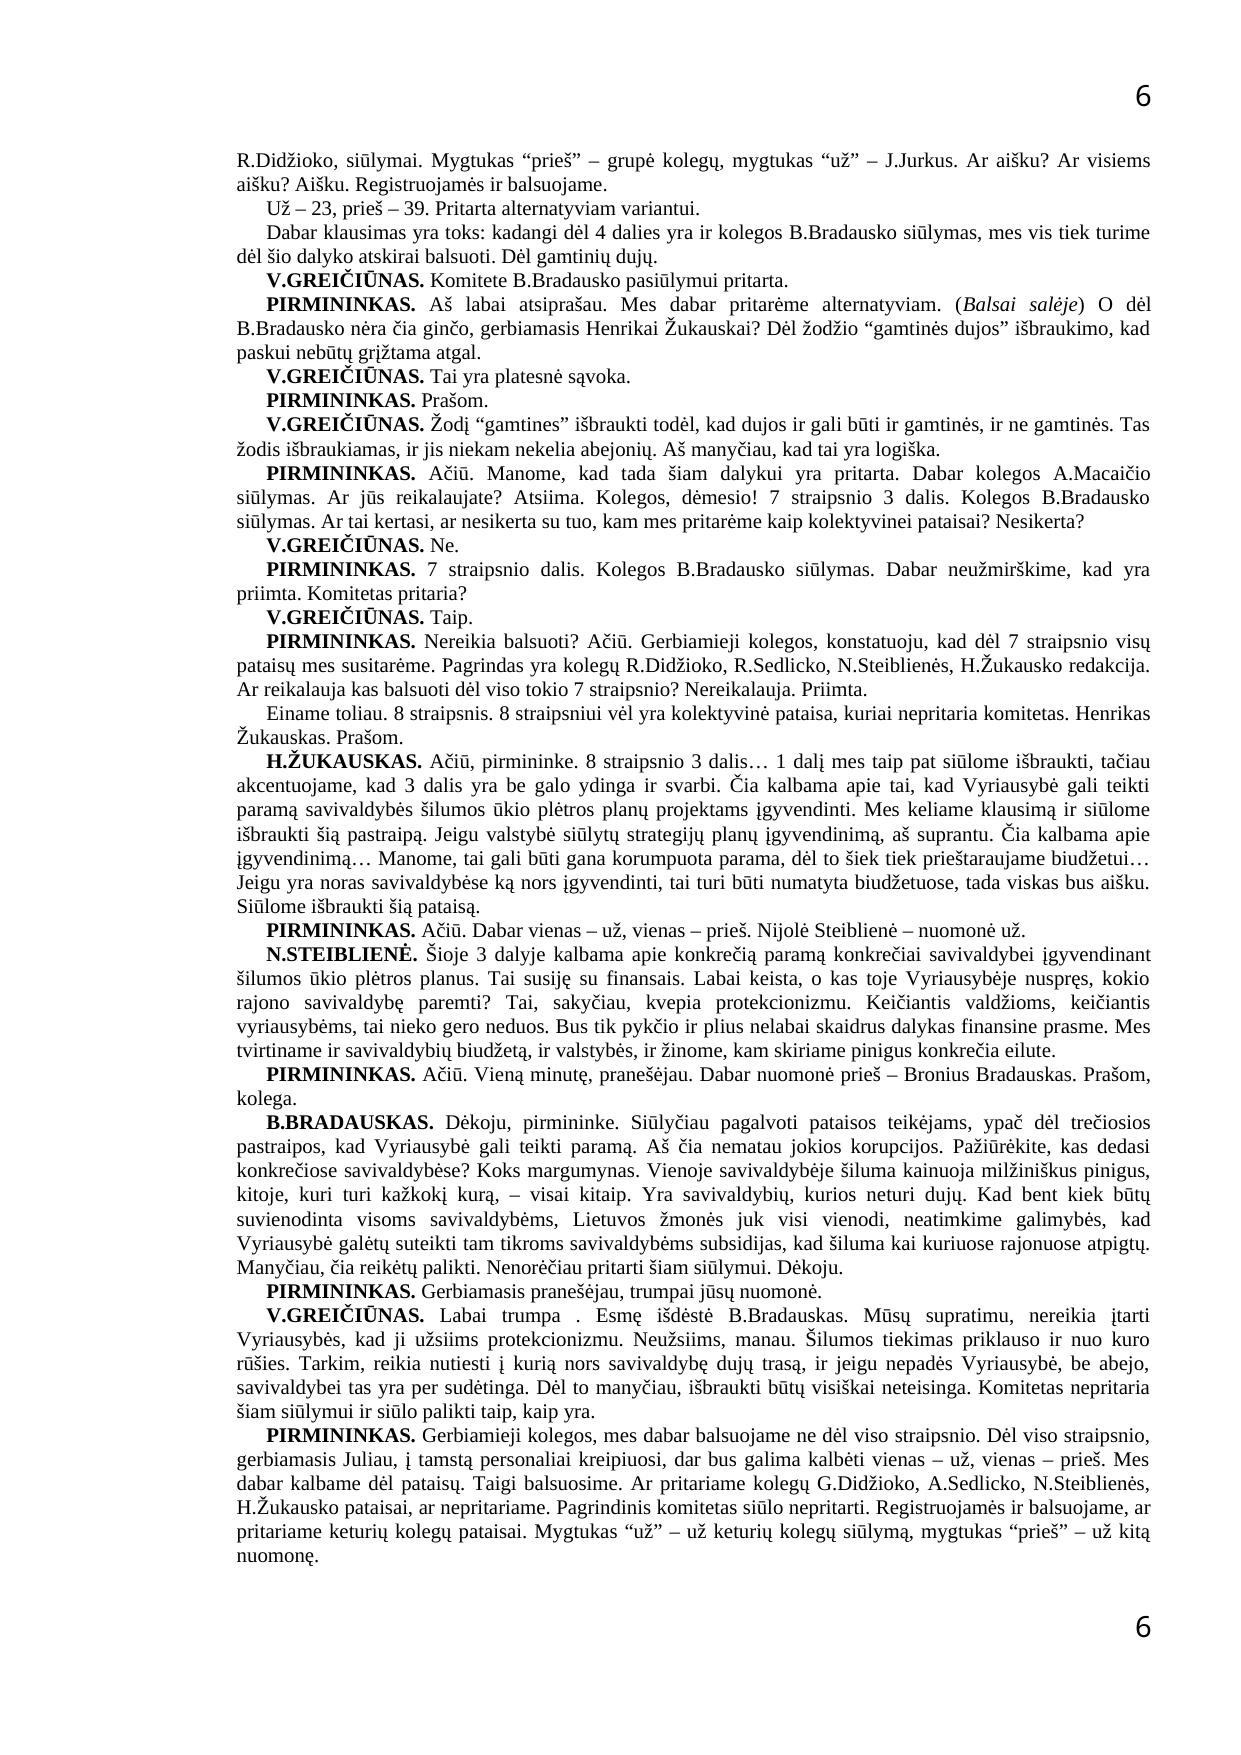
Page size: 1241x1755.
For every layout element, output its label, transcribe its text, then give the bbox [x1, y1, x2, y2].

text V.GREIČIŪNAS. Labai trumpa . Esmę išdėstė B.Bradauskas. Mūsų supratimu, nereikia įtarti Vyriausybės, kad ji užsiims protekcionizmu. Neužsiims, manau. Šilumos tiekimas priklauso ir nuo kuro rūšies. Tarkim, reikia nutiesti į kurią nors savivaldybę dujų trasą, ir jeigu nepadės Vyriausybė, be abejo, savivaldybei tas yra per sudėtinga. Dėl to manyčiau, išbraukti būtų visiškai neteisinga. Komitetas nepritaria šiam siūlymui ir siūlo palikti taip, kaip yra. [236, 1303, 1152, 1423]
text R.Didžioko, siūlymai. Mygtukas “prieš” – grupė kolegų, mygtukas “už” – J.Jurkus. Ar aišku? Ar visiems aišku? Aišku. Registruojamės ir balsuojame. [236, 148, 1152, 196]
text V.GREIČIŪNAS. Taip. [236, 605, 1152, 629]
text PIRMININKAS. Nereikia balsuoti? Ačiū. Gerbiamieji kolegos, konstatuoju, kad dėl 7 straipsnio visų pataisų mes susitarėme. Pagrindas yra kolegų R.Didžioko, R.Sedlicko, N.Steiblienės, H.Žukausko redakcija. Ar reikalauja kas balsuoti dėl viso tokio 7 straipsnio? Nereikalauja. Priimta. [236, 629, 1152, 701]
text PIRMININKAS. Gerbiamieji kolegos, mes dabar balsuojame ne dėl viso straipsnio. Dėl viso straipsnio, gerbiamasis Juliau, į tamstą personaliai kreipiuosi, dar bus galima kalbėti vienas – už, vienas – prieš. Mes dabar kalbame dėl pataisų. Taigi balsuosime. Ar pritariame kolegų G.Didžioko, A.Sedlicko, N.Steiblienės, H.Žukausko pataisai, ar nepritariame. Pagrindinis komitetas siūlo nepritarti. Registruojamės ir balsuojame, ar pritariame keturių kolegų pataisai. Mygtukas “už” – už keturių kolegų siūlymą, mygtukas “prieš” – už kitą nuomonę. [236, 1423, 1152, 1567]
text V.GREIČIŪNAS. Komitete B.Bradausko pasiūlymui pritarta. [236, 268, 1152, 292]
text V.GREIČIŪNAS. Ne. [236, 533, 1152, 557]
text N.STEIBLIENĖ. Šioje 3 dalyje kalbama apie konkrečią paramą konkrečiai savivaldybei įgyvendinant šilumos ūkio plėtros planus. Tai susiję su finansais. Labai keista, o kas toje Vyriausybėje nuspręs, kokio rajono savivaldybę paremti? Tai, sakyčiau, kvepia protekcionizmu. Keičiantis valdžioms, keičiantis vyriausybėms, tai nieko gero neduos. Bus tik pykčio ir plius nelabai skaidrus dalykas finansine prasme. Mes tvirtiname ir savivaldybių biudžetą, ir valstybės, ir žinome, kam skiriame pinigus konkrečia eilute. [236, 942, 1152, 1062]
text PIRMININKAS. Ačiū. Vieną minutę, pranešėjau. Dabar nuomonė prieš – Bronius Bradauskas. Prašom, kolega. [236, 1062, 1152, 1110]
text PIRMININKAS. Aš labai atsiprašau. Mes dabar pritarėme alternatyviam. (Balsai salėje) O dėl B.Bradausko nėra čia ginčo, gerbiamasis Henrikai Žukauskai? Dėl žodžio “gamtinės dujos” išbraukimo, kad paskui nebūtų grįžtama atgal. [236, 292, 1152, 364]
text Dabar klausimas yra toks: kadangi dėl 4 dalies yra ir kolegos B.Bradausko siūlymas, mes vis tiek turime dėl šio dalyko atskirai balsuoti. Dėl gamtinių dujų. [236, 220, 1152, 268]
text Einame toliau. 8 straipsnis. 8 straipsniui vėl yra kolektyvinė pataisa, kuriai nepritaria komitetas. Henrikas Žukauskas. Prašom. [236, 701, 1152, 749]
text PIRMININKAS. Ačiū. Dabar vienas – už, vienas – prieš. Nijolė Steiblienė – nuomonė už. [236, 918, 1152, 942]
text V.GREIČIŪNAS. Žodį “gamtines” išbraukti todėl, kad dujos ir gali būti ir gamtinės, ir ne gamtinės. Tas žodis išbraukiamas, ir jis niekam nekelia abejonių. Aš manyčiau, kad tai yra logiška. [236, 412, 1152, 461]
text PIRMININKAS. Ačiū. Manome, kad tada šiam dalykui yra pritarta. Dabar kolegos A.Macaičio siūlymas. Ar jūs reikalaujate? Atsiima. Kolegos, dėmesio! 7 straipsnio 3 dalis. Kolegos B.Bradausko siūlymas. Ar tai kertasi, ar nesikerta su tuo, kam mes pritarėme kaip kolektyvinei pataisai? Nesikerta? [236, 461, 1152, 533]
text H.ŽUKAUSKAS. Ačiū, pirmininke. 8 straipsnio 3 dalis… 1 dalį mes taip pat siūlome išbraukti, tačiau akcentuojame, kad 3 dalis yra be galo ydinga ir svarbi. Čia kalbama apie tai, kad Vyriausybė gali teikti paramą savivaldybės šilumos ūkio plėtros planų projektams įgyvendinti. Mes keliame klausimą ir siūlome išbraukti šią pastraipą. Jeigu valstybė siūlytų strategijų planų įgyvendinimą, aš suprantu. Čia kalbama apie įgyvendinimą… Manome, tai gali būti gana korumpuota parama, dėl to šiek tiek prieštaraujame biudžetui… Jeigu yra noras savivaldybėse ką nors įgyvendinti, tai turi būti numatyta biudžetuose, tada viskas bus aišku. Siūlome išbraukti šią pataisą. [236, 749, 1152, 918]
text PIRMININKAS. Prašom. [236, 388, 1152, 412]
text PIRMININKAS. Gerbiamasis pranešėjau, trumpai jūsų nuomonė. [236, 1279, 1152, 1303]
text B.BRADAUSKAS. Dėkoju, pirmininke. Siūlyčiau pagalvoti pataisos teikėjams, ypač dėl trečiosios pastraipos, kad Vyriausybė gali teikti paramą. Aš čia nematau jokios korupcijos. Pažiūrėkite, kas dedasi konkrečiose savivaldybėse? Koks margumynas. Vienoje savivaldybėje šiluma kainuoja milžiniškus pinigus, kitoje, kuri turi kažkokį kurą, – visai kitaip. Yra savivaldybių, kurios neturi dujų. Kad bent kiek būtų suvienodinta visoms savivaldybėms, Lietuvos žmonės juk visi vienodi, neatimkime galimybės, kad Vyriausybė galėtų suteikti tam tikroms savivaldybėms subsidijas, kad šiluma kai kuriuose rajonuose atpigtų. Manyčiau, čia reikėtų palikti. Nenorėčiau pritarti šiam siūlymui. Dėkoju. [236, 1110, 1152, 1279]
text PIRMININKAS. 7 straipsnio dalis. Kolegos B.Bradausko siūlymas. Dabar neužmirškime, kad yra priimta. Komitetas pritaria? [236, 557, 1152, 605]
text Už – 23, prieš – 39. Pritarta alternatyviam variantui. [236, 196, 1152, 220]
text V.GREIČIŪNAS. Tai yra platesnė sąvoka. [236, 364, 1152, 388]
